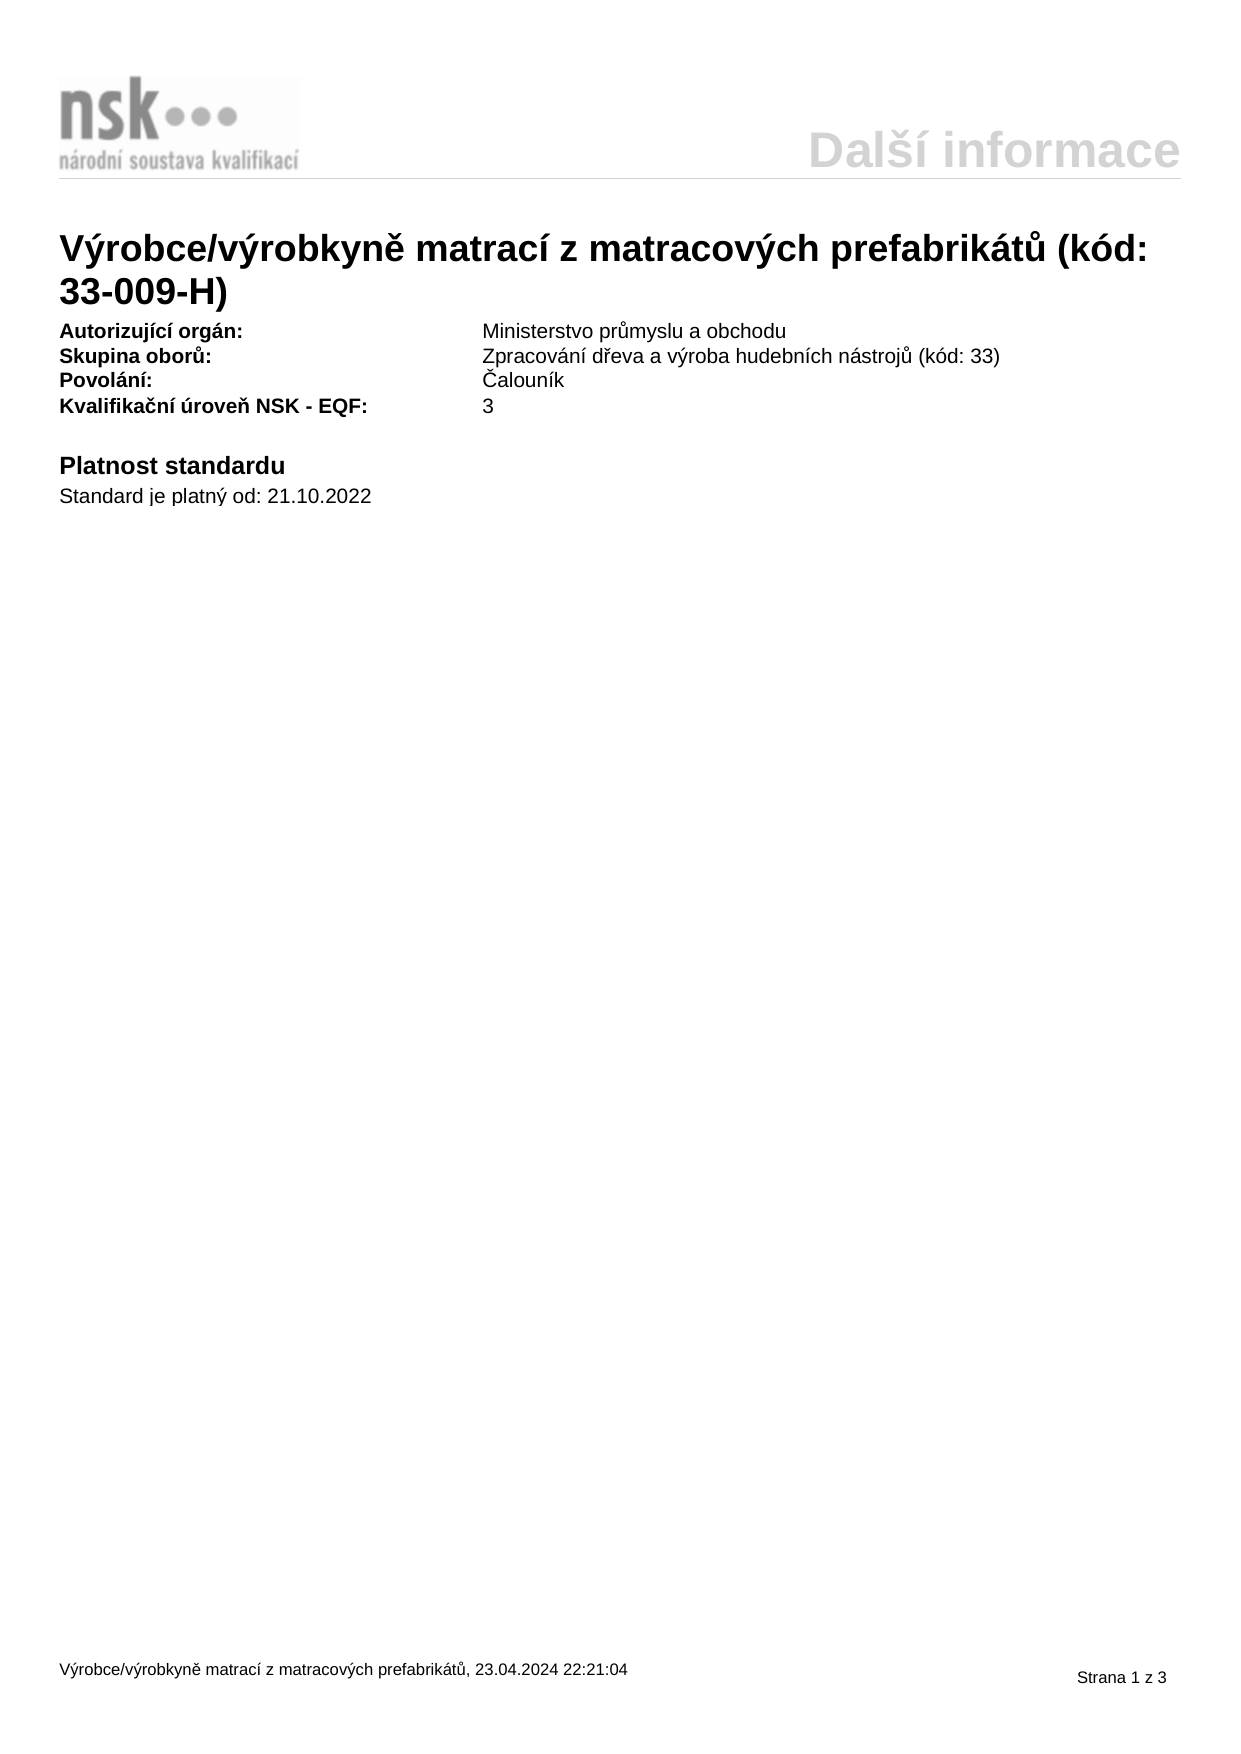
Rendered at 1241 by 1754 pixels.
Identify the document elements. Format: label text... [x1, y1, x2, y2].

table_cell [1167, 506, 1181, 806]
table_cell [482, 506, 619, 806]
table_cell [1167, 1660, 1181, 1696]
table_cell [619, 172, 627, 178]
table_cell [627, 313, 861, 319]
table_cell [627, 506, 861, 806]
table_cell [482, 1384, 619, 1659]
table_cell [59, 172, 119, 178]
table_cell [119, 506, 482, 806]
table_cell [1167, 313, 1181, 319]
table_cell [619, 806, 627, 1106]
table_cell Standard je platný od: 21.10.2022 [59, 484, 1181, 506]
table_cell [1167, 196, 1181, 224]
table_cell [119, 196, 482, 224]
table_cell Povolání: [59, 368, 482, 392]
table_cell Výrobce/výrobkyně matrací z matracových prefabrikátů (kód: 33-009-H) [59, 224, 1181, 313]
table_cell [482, 172, 619, 178]
table_cell [861, 196, 1167, 224]
table_cell [59, 506, 119, 806]
table_cell [627, 1384, 861, 1659]
table_cell [627, 196, 861, 224]
table_cell [619, 418, 627, 447]
table_cell Zpracování dřeva a výroba hudebních nástrojů (kód: 33) [482, 344, 1181, 368]
table_header [620, 59, 627, 172]
table_cell [1167, 806, 1181, 1106]
table_cell [59, 418, 119, 447]
table_cell [59, 313, 119, 319]
table_cell Strana 1 z 3 [861, 1660, 1167, 1696]
table_cell Platnost standardu [59, 448, 1181, 483]
table_cell [119, 1106, 482, 1383]
table_cell [1167, 418, 1181, 447]
table_cell [1167, 1384, 1181, 1659]
table_cell Autorizující orgán: [59, 319, 482, 343]
table_cell [482, 196, 619, 224]
table_cell [482, 313, 619, 319]
table_cell [482, 418, 619, 447]
table_cell 3 [482, 394, 1181, 417]
table_cell [861, 806, 1167, 1106]
table_cell [861, 418, 1167, 447]
table_cell [59, 1384, 119, 1659]
table_cell [619, 196, 627, 224]
table_cell [627, 1106, 861, 1383]
table_cell [619, 313, 627, 319]
table_cell Výrobce/výrobkyně matrací z matracových prefabrikátů, 23.04.2024 22:21:04 [59, 1660, 861, 1696]
table_cell [1167, 1106, 1181, 1383]
table_cell [59, 196, 119, 224]
table_cell [59, 806, 119, 1106]
table_cell [482, 806, 619, 1106]
table_cell Ministerstvo průmyslu a obchodu [482, 319, 1181, 344]
table_cell [627, 418, 861, 447]
table_cell Kvalifikační úroveň NSK - EQF: [59, 394, 482, 417]
table_cell [119, 1384, 482, 1659]
table_cell [119, 806, 482, 1106]
table_header Další informace [627, 59, 1181, 178]
table_cell [59, 179, 1181, 196]
table_cell [627, 806, 861, 1106]
picture [58, 59, 620, 172]
table_cell [619, 1106, 627, 1383]
table_cell [59, 1106, 119, 1383]
table_cell [619, 506, 627, 806]
table_cell [861, 313, 1167, 319]
table_cell [119, 313, 482, 319]
table_cell [119, 172, 482, 178]
table_cell [861, 1384, 1167, 1659]
table_cell [119, 418, 482, 447]
table_cell Skupina oborů: [59, 344, 482, 368]
table_cell [619, 1384, 627, 1659]
table_cell Čalouník [482, 368, 1181, 393]
table_cell [482, 1106, 619, 1383]
table_cell [861, 506, 1167, 806]
table_cell [861, 1106, 1167, 1383]
